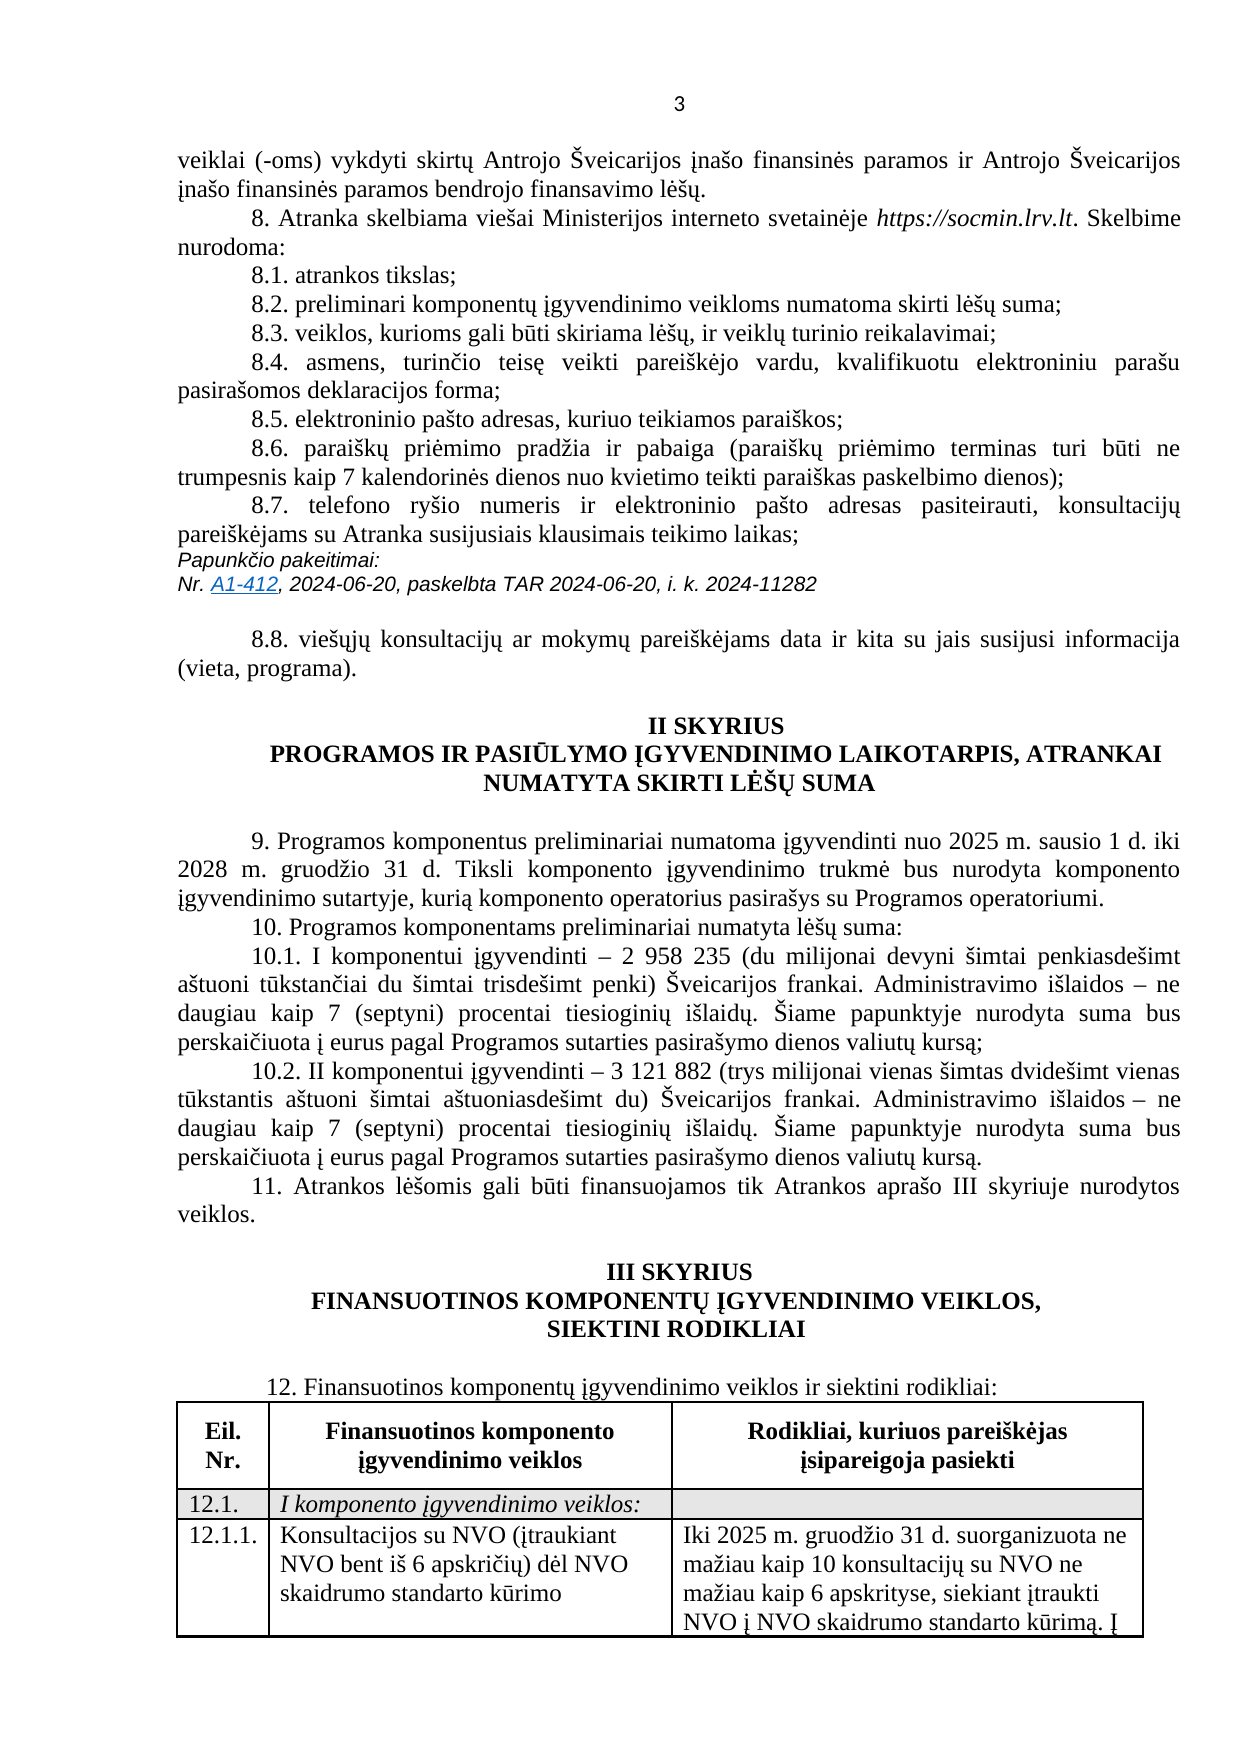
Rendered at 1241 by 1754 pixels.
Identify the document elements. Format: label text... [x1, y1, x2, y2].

text II SKYRIUS [177, 711, 1181, 739]
table_header Rodikliai, kuriuos pareiškėjas įsipareigoja pasiekti [673, 1403, 1142, 1487]
text veiklai (-oms) vykdyti skirtų Antrojo Šveicarijos įnašo finansinės paramos ir Antrojo Šveicarijos įnašo finansinės paramos bendrojo finansavimo lėšų. [177, 145, 1181, 203]
table_cell [673, 1490, 1142, 1518]
text 9. Programos komponentus preliminariai numatoma įgyvendinti nuo 2025 m. sausio 1 d. iki 2028 m. gruodžio 31 d. Tiksli komponento įgyvendinimo trukmė bus nurodyta komponento įgyvendinimo sutartyje, kurią komponento operatorius pasirašys su Programos operatoriumi. [177, 826, 1181, 912]
text 10.1. I komponentui įgyvendinti – 2 958 235 (du milijonai devyni šimtai penkiasdešimt aštuoni tūkstančiai du šimtai trisdešimt penki) Šveicarijos frankai. Administravimo išlaidos – ne daugiau kaip 7 (septyni) procentai tiesioginių išlaidų. Šiame papunktyje nurodyta suma bus perskaičiuota į eurus pagal Programos sutarties pasirašymo dienos valiutų kursą; [177, 941, 1181, 1056]
text Papunkčio pakeitimai: [177, 548, 1181, 572]
text 12. Finansuotinos komponentų įgyvendinimo veiklos ir siektini rodikliai: [177, 1372, 1181, 1401]
text 8.5. elektroninio pašto adresas, kuriuo teikiamos paraiškos; [177, 404, 1181, 433]
table_cell Iki 2025 m. gruodžio 31 d. suorganizuota ne mažiau kaip 10 konsultacijų su NVO ne mažiau kaip 6 apskrityse, siekiant įtraukti NVO į NVO skaidrumo standarto kūrimą. Į [673, 1520, 1142, 1635]
text 8.4. asmens, turinčio teisę veikti pareiškėjo vardu, kvalifikuotu elektroniniu parašu pasirašomos deklaracijos forma; [177, 347, 1181, 404]
table_cell 12.1. [178, 1490, 268, 1518]
text 8.6. paraiškų priėmimo pradžia ir pabaiga (paraiškų priėmimo terminas turi būti ne trumpesnis kaip 7 kalendorinės dienos nuo kvietimo teikti paraiškas paskelbimo dienos); [177, 433, 1181, 490]
text FINANSUOTINOS KOMPONENTŲ ĮGYVENDINIMO VEIKLOS, [177, 1286, 1181, 1314]
table_header Finansuotinos komponento įgyvendinimo veiklos [270, 1403, 671, 1487]
table_cell I komponento įgyvendinimo veiklos: [270, 1490, 671, 1518]
text 8.7. telefono ryšio numeris ir elektroninio pašto adresas pasiteirauti, konsultacijų pareiškėjams su Atranka susijusiais klausimais teikimo laikas; [177, 490, 1181, 548]
text 8. Atranka skelbiama viešai Ministerijos interneto svetainėje https://socmin.lrv.lt. Skelbime nurodoma: [177, 203, 1181, 260]
text PROGRAMOS IR PASIŪLYMO ĮGYVENDINIMO LAIKOTARPIS, ATRANKAI NUMATYTA SKIRTI LĖŠŲ SUMA [177, 739, 1181, 797]
text 8.2. preliminari komponentų įgyvendinimo veikloms numatoma skirti lėšų suma; [177, 289, 1181, 318]
text 8.8. viešųjų konsultacijų ar mokymų pareiškėjams data ir kita su jais susijusi informacija (vieta, programa). [177, 624, 1181, 682]
table_header Eil. Nr. [178, 1403, 268, 1487]
table_cell Konsultacijos su NVO (įtraukiant NVO bent iš 6 apskričių) dėl NVO skaidrumo standarto kūrimo [270, 1520, 671, 1635]
text III SKYRIUS [177, 1257, 1181, 1286]
text Nr. A1-412, 2024-06-20, paskelbta TAR 2024-06-20, i. k. 2024-11282 [177, 572, 1181, 596]
table_cell 12.1.1. [178, 1520, 268, 1635]
text 8.3. veiklos, kurioms gali būti skiriama lėšų, ir veiklų turinio reikalavimai; [177, 318, 1181, 347]
text 8.1. atrankos tikslas; [177, 260, 1181, 289]
text SIEKTINI RODIKLIAI [177, 1314, 1181, 1343]
text 10.2. II komponentui įgyvendinti – 3 121 882 (trys milijonai vienas šimtas dvidešimt vienas tūkstantis aštuoni šimtai aštuoniasdešimt du) Šveicarijos frankai. Administravimo išlaidos – ne daugiau kaip 7 (septyni) procentai tiesioginių išlaidų. Šiame papunktyje nurodyta suma bus perskaičiuota į eurus pagal Programos sutarties pasirašymo dienos valiutų kursą. [177, 1056, 1181, 1171]
text 11. Atrankos lėšomis gali būti finansuojamos tik Atrankos aprašo III skyriuje nurodytos veiklos. [177, 1171, 1181, 1228]
text 10. Programos komponentams preliminariai numatyta lėšų suma: [177, 912, 1181, 941]
